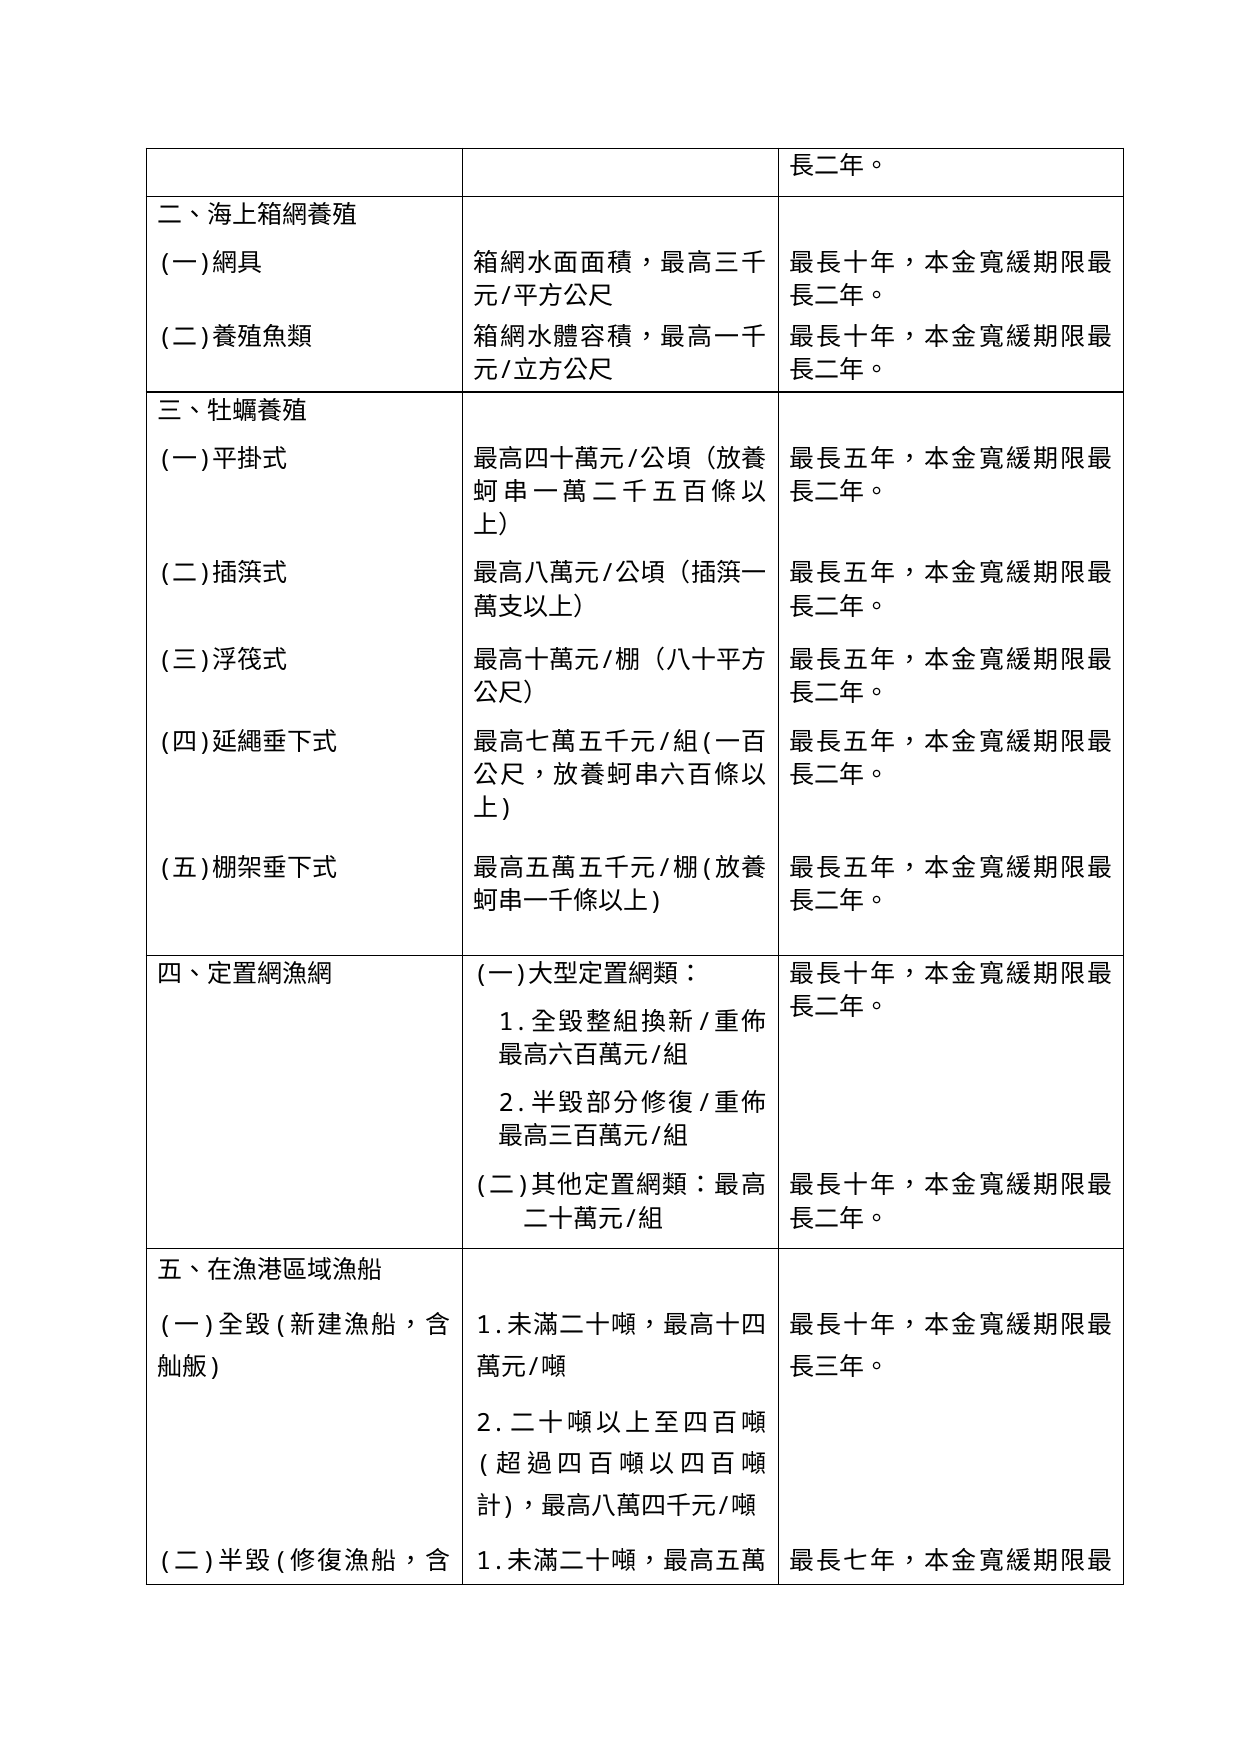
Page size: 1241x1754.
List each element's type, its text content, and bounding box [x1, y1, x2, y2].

table_cell [463, 1249, 778, 1304]
table_cell 1.未滿二十噸，最高十四萬元/噸 2.二十噸以上至四百噸(超過四百噸以四百噸計)，最高八萬四千元/噸 [463, 1304, 778, 1541]
table_cell (一)平掛式 [147, 440, 462, 555]
table_cell 最高八萬元/公頃（插篊一萬支以上） [463, 555, 778, 642]
table_cell (三)浮筏式 [147, 642, 462, 723]
table_cell (一)全毀(新建漁船，含舢舨) [147, 1304, 462, 1541]
table_cell 最長十年，本金寬緩期限最長二年。 [779, 318, 1123, 391]
table_cell (五)棚架垂下式 [147, 850, 462, 954]
table_cell (二)半毀(修復漁船，含 [147, 1541, 462, 1584]
table_cell 最長十年，本金寬緩期限最長二年。 [779, 1166, 1123, 1248]
table_cell 最長五年，本金寬緩期限最長二年。 [779, 555, 1123, 642]
table_cell [463, 197, 778, 244]
table_cell [463, 149, 778, 196]
table_cell [463, 393, 778, 440]
table_cell 最長七年，本金寬緩期限最 [779, 1541, 1123, 1584]
table_cell 1.未滿二十噸，最高五萬 [463, 1541, 778, 1584]
table_cell (一)網具 [147, 245, 462, 318]
table_cell 最高四十萬元/公頃（放養蚵串一萬二千五百條以上） [463, 440, 778, 555]
table_cell 五、在漁港區域漁船 [147, 1249, 462, 1304]
table_cell 最長十年，本金寬緩期限最長二年。 [779, 245, 1123, 318]
table_cell (二)其他定置網類：最高二十萬元/組 [463, 1166, 778, 1248]
table_cell 箱網水體容積，最高一千元/立方公尺 [463, 318, 778, 391]
table_cell 最長五年，本金寬緩期限最長二年。 [779, 440, 1123, 555]
table_cell 最長十年，本金寬緩期限最長三年。 [779, 1304, 1123, 1541]
table_cell 三、牡蠣養殖 [147, 393, 462, 440]
table_cell 二、海上箱網養殖 [147, 197, 462, 244]
table_cell 長二年。 [779, 149, 1123, 196]
table_cell (二)養殖魚類 [147, 318, 462, 391]
table_cell [147, 149, 462, 196]
table_cell 最長十年，本金寬緩期限最長二年。 [779, 956, 1123, 1166]
table_cell 最高五萬五千元/棚(放養蚵串一千條以上) [463, 850, 778, 954]
table_cell 最高十萬元/棚（八十平方公尺） [463, 642, 778, 723]
table_cell 最高七萬五千元/組(一百公尺，放養蚵串六百條以上) [463, 724, 778, 850]
table_cell 最長五年，本金寬緩期限最長二年。 [779, 642, 1123, 723]
table_cell 最長五年，本金寬緩期限最長二年。 [779, 724, 1123, 850]
table_cell (二)插篊式 [147, 555, 462, 642]
table_cell [779, 393, 1123, 440]
table_cell 箱網水面面積，最高三千元/平方公尺 [463, 245, 778, 318]
table_cell (一)大型定置網類： 1.全毀整組換新/重佈最高六百萬元/組 2.半毀部分修復/重佈最高三百萬元/組 [463, 956, 778, 1166]
table_cell 最長五年，本金寬緩期限最長二年。 [779, 850, 1123, 954]
table_cell 四、定置網漁網 [147, 956, 462, 1248]
table_cell [779, 197, 1123, 244]
table_cell (四)延繩垂下式 [147, 724, 462, 850]
table_cell [779, 1249, 1123, 1304]
